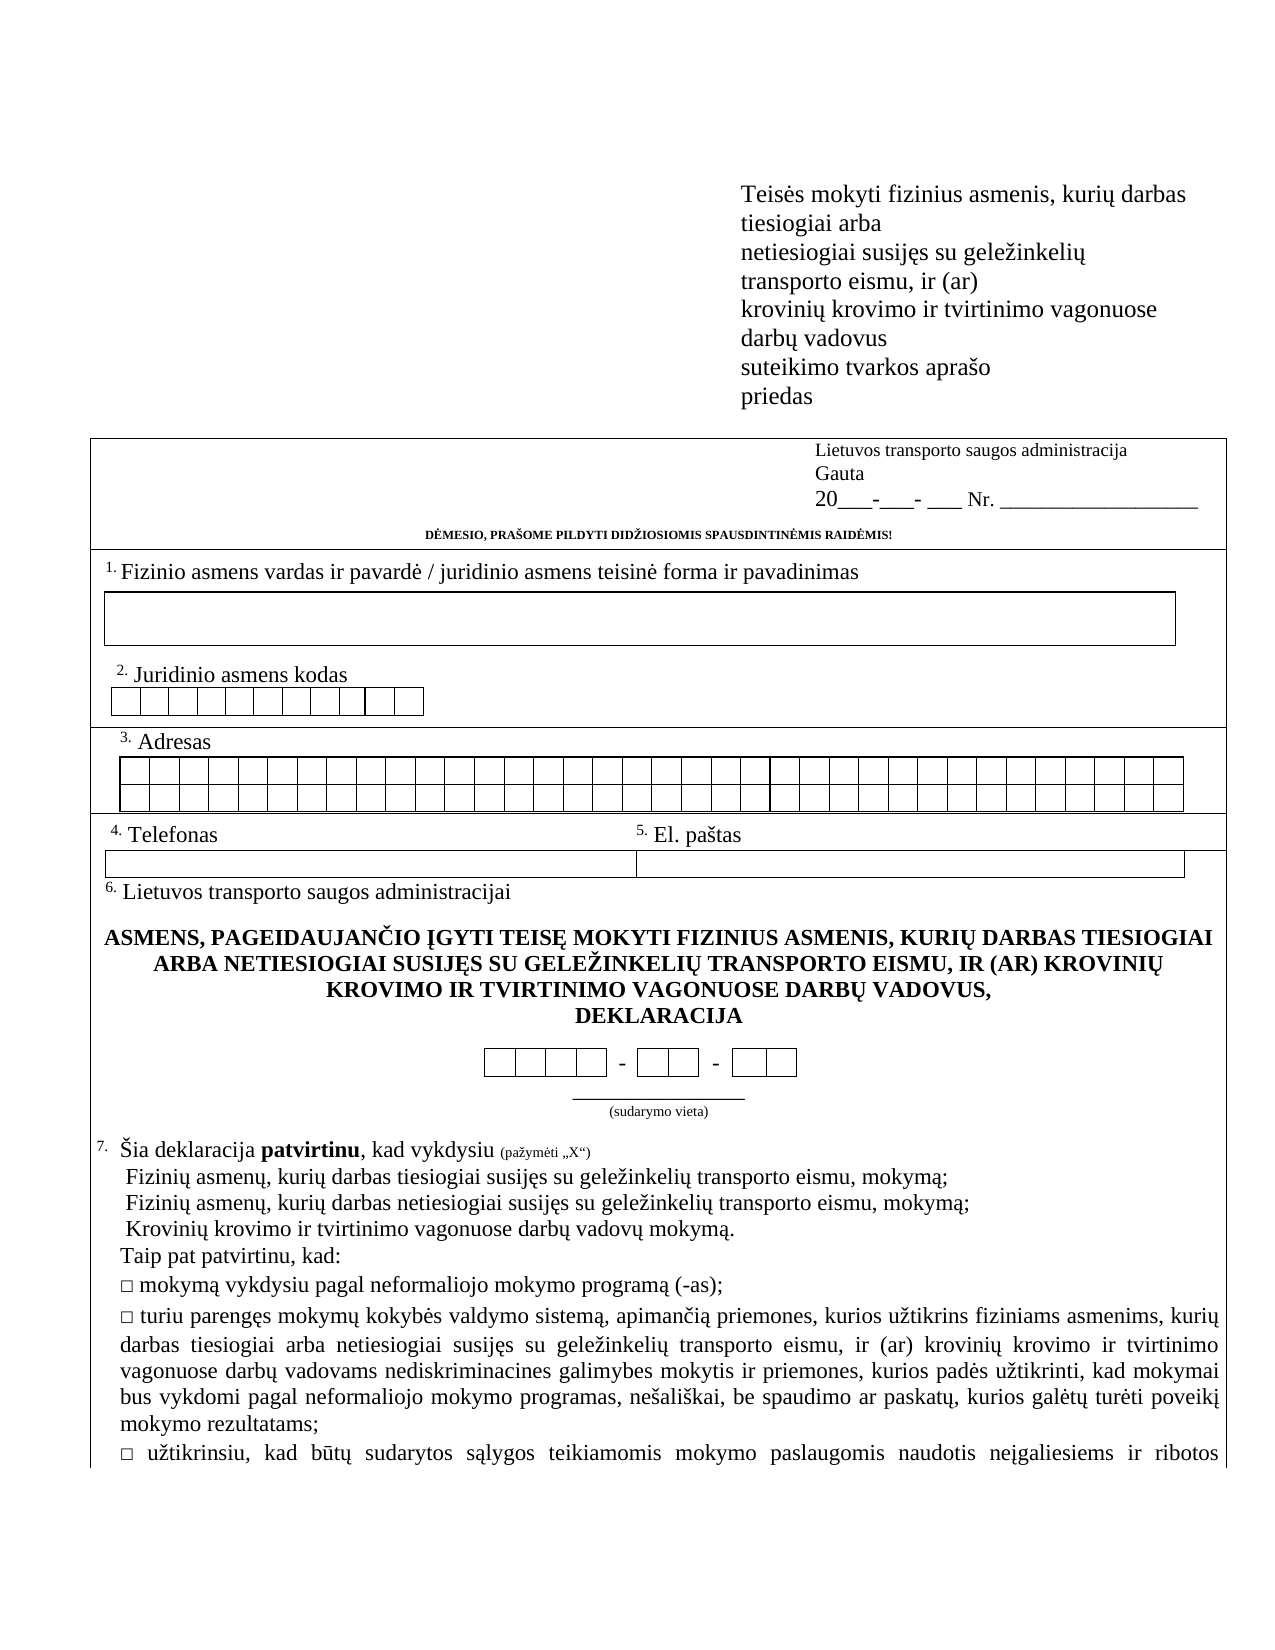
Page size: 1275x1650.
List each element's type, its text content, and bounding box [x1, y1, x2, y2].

table_header [740, 728, 770, 756]
table_cell [859, 758, 888, 784]
table_cell [91, 485, 809, 520]
table_cell [254, 688, 282, 714]
table_cell [150, 785, 179, 811]
table_cell [652, 758, 681, 784]
table_header [888, 728, 918, 756]
table_cell [516, 1049, 545, 1076]
table_cell [91, 1048, 484, 1076]
table_cell [918, 785, 947, 811]
table_cell [340, 688, 364, 714]
table_cell [534, 785, 563, 811]
text krovinių krovimo ir tvirtinimo vagonuose darbų vadovus [741, 294, 1190, 352]
table_header [711, 728, 740, 756]
table_cell [1095, 758, 1124, 784]
table_cell _______________ (sudarymo vieta) [91, 1076, 1226, 1136]
table_cell [505, 785, 533, 811]
table_cell [1183, 728, 1226, 812]
table_header [637, 728, 652, 756]
table_cell [800, 785, 829, 811]
table_header [800, 728, 829, 756]
table_header [918, 728, 947, 756]
table_header [858, 661, 923, 687]
table_cell [948, 785, 976, 811]
text netiesiogiai susijęs su geležinkelių transporto eismu, ir (ar) [741, 237, 1190, 294]
table_cell [669, 1049, 698, 1076]
table_cell [733, 1049, 766, 1076]
table_cell [918, 758, 947, 784]
table_cell [534, 758, 563, 784]
table_cell [623, 785, 651, 811]
table_cell [150, 758, 179, 784]
table_cell [141, 688, 168, 714]
table_cell [105, 687, 111, 714]
table_cell [226, 688, 253, 714]
table_cell [386, 785, 415, 811]
table_header [1036, 728, 1065, 756]
table_cell [712, 758, 740, 784]
text Teisės mokyti fizinius asmenis, kurių darbas tiesiogiai arba [741, 179, 1190, 237]
table_cell [445, 785, 474, 811]
table_cell [1100, 1048, 1192, 1076]
table_cell [889, 785, 917, 811]
table_header [977, 728, 1006, 756]
table_header [770, 728, 799, 756]
table_cell [638, 1049, 668, 1076]
table_cell [800, 758, 829, 784]
table_cell [91, 654, 1192, 727]
table_cell [209, 758, 238, 784]
table_header [1065, 728, 1095, 756]
table_cell - [607, 1048, 637, 1076]
table_header [947, 728, 977, 756]
table_header [681, 728, 711, 756]
table_cell [268, 758, 297, 784]
table_cell [771, 785, 799, 811]
table_cell [652, 785, 681, 811]
table_cell [209, 785, 238, 811]
text suteikimo tvarkos aprašo [741, 352, 1190, 381]
table_cell [505, 758, 533, 784]
table_cell [416, 785, 444, 811]
table_header [1154, 728, 1183, 756]
table_cell [475, 785, 504, 811]
table_cell [741, 785, 769, 811]
table_cell [1066, 758, 1094, 784]
table_cell [105, 593, 1175, 645]
table_cell [1125, 758, 1153, 784]
table_cell [485, 1049, 515, 1076]
table_cell [91, 520, 1226, 528]
table_header [829, 728, 858, 756]
table_cell [239, 758, 267, 784]
table_cell [91, 821, 105, 878]
table_cell [395, 688, 423, 714]
table_cell [767, 1049, 796, 1076]
table_cell [1066, 785, 1094, 811]
table_cell [106, 851, 636, 877]
table_cell [637, 851, 1184, 877]
table_cell [998, 687, 1192, 714]
table_cell [682, 758, 711, 784]
table_cell [91, 591, 104, 645]
table_cell [445, 758, 474, 784]
table_cell [91, 542, 1226, 549]
table_cell [682, 785, 711, 811]
table_cell [327, 785, 356, 811]
table_cell [1125, 785, 1153, 811]
table_cell [889, 758, 917, 784]
table_cell [1095, 785, 1124, 811]
table_cell [475, 758, 504, 784]
table_cell [1192, 1048, 1226, 1076]
table_cell 20___-___- ___ Nr. ___________________ [809, 485, 1226, 520]
table_header 5. El. paštas [637, 821, 1226, 849]
table_cell [1206, 558, 1226, 727]
table_cell [855, 1048, 1008, 1076]
table_cell [91, 645, 1192, 653]
table_cell [623, 758, 651, 784]
table_cell [1036, 758, 1065, 784]
table_cell 1. Fizinio asmens vardas ir pavardė / juridinio asmens teisinė forma ir pavadinimas [91, 558, 1192, 591]
table_header [652, 728, 681, 756]
table_cell [830, 785, 858, 811]
table_cell [180, 785, 208, 811]
table_cell [1008, 1048, 1100, 1076]
table_cell [1176, 591, 1192, 645]
table_cell [91, 728, 120, 812]
table_cell [977, 785, 1006, 811]
table_cell [712, 785, 740, 811]
table_cell [416, 758, 444, 784]
table_cell DĖMESIO, PRAŠOME PILDYTI DIDŽIOSIOMIS SPAUSDINTINĖMIS RAIDĖMIS! [91, 528, 1226, 542]
table_header [1124, 728, 1154, 756]
table_cell [180, 758, 208, 784]
table_cell [1154, 785, 1183, 811]
table_cell [546, 1049, 576, 1076]
table_cell [1007, 785, 1035, 811]
table_cell 6. Lietuvos transporto saugos administracijai ASMENS, PAGEIDAUJANČIO ĮGYTI TEISĘ MOKYTI FIZINIUS ASMENIS, KURIŲ DARBAS TIESIOGIAI ARBA NETIESIOGIAI SUSIJĘS SU GELEŽINKELIŲ TRANSPORTO EISMU, IR (AR) KROVINIŲ KROVIMO IR TVIRTINIMO VAGONUOSE DARBŲ VADOVUS, DEKLARACIJA [91, 878, 1226, 1048]
table_header [1095, 728, 1124, 756]
table_cell [169, 688, 197, 714]
table_cell [386, 758, 415, 784]
table_cell [771, 758, 799, 784]
table_header [998, 661, 1192, 687]
table_cell [1192, 558, 1206, 727]
table_cell [357, 758, 385, 784]
table_cell [1154, 758, 1183, 784]
table_cell [564, 758, 592, 784]
table_header [923, 661, 998, 687]
table_header 4. Telefonas [110, 821, 637, 849]
table_cell [366, 688, 394, 714]
table_cell [121, 758, 149, 784]
table_header [91, 439, 809, 485]
table_cell [741, 758, 769, 784]
table_header [859, 728, 888, 756]
table_cell [91, 550, 1226, 558]
table_cell [830, 758, 858, 784]
table_cell [593, 785, 622, 811]
table_cell [298, 758, 326, 784]
table_cell [424, 687, 998, 714]
table_cell [239, 785, 267, 811]
table_cell [1007, 758, 1035, 784]
table_cell [198, 688, 225, 714]
table_cell [1185, 851, 1226, 877]
table_header 3. Adresas [120, 728, 637, 756]
table_header Lietuvos transporto saugos administracija Gauta [809, 439, 1226, 485]
table_cell [112, 688, 140, 714]
table_cell [268, 785, 297, 811]
table_cell [593, 758, 622, 784]
text priedas [741, 381, 1190, 409]
table_cell - [699, 1048, 732, 1076]
table_cell [859, 785, 888, 811]
table_header 2. Juridinio asmens kodas [105, 661, 858, 687]
table_cell [91, 814, 1226, 821]
table_header [1006, 728, 1036, 756]
table_cell [121, 785, 149, 811]
table_cell [564, 785, 592, 811]
table_cell [1036, 785, 1065, 811]
table_cell [577, 1049, 606, 1076]
table_header [105, 821, 110, 849]
table_cell [283, 688, 310, 714]
table_cell [298, 785, 326, 811]
table_cell [311, 688, 339, 714]
table_cell [357, 785, 385, 811]
table_cell [948, 758, 976, 784]
table_cell [977, 758, 1006, 784]
table_cell [327, 758, 356, 784]
table_cell [797, 1048, 854, 1076]
table_cell 7. Šia deklaracija patvirtinu, kad vykdysiu (pažymėti „X“) Fizinių asmenų, kurių darbas tiesiogiai susijęs su geležinkelių transporto eismu, mokymą; Fizinių asmenų, kurių darbas netiesiogiai susijęs su geležinkelių transporto eismu, mokymą; Krovinių krovimo ir tvirtinimo vagonuose darbų vadovų mokymą. Taip pat patvirtinu, kad: ☐ mokymą vykdysiu pagal neformaliojo mokymo programą (-as); ☐ turiu parengęs mokymų kokybės valdymo sistemą, apimančią priemones, kurios užtikrins fiziniams asmenims, kurių darbas tiesiogiai arba netiesiogiai susijęs su geležinkelių transporto eismu, ir (ar) krovinių krovimo ir tvirtinimo vagonuose darbų vadovams nediskriminacines galimybes mokytis ir priemones, kurios padės užtikrinti, kad mokymai bus vykdomi pagal neformaliojo mokymo programas, nešališkai, be spaudimo ar paskatų, kurios galėtų turėti poveikį mokymo rezultatams; ☐ užtikrinsiu, kad būtų sudarytos sąlygos teikiamomis mokymo paslaugomis naudotis neįgaliesiems ir ribotos [91, 1136, 1226, 1467]
